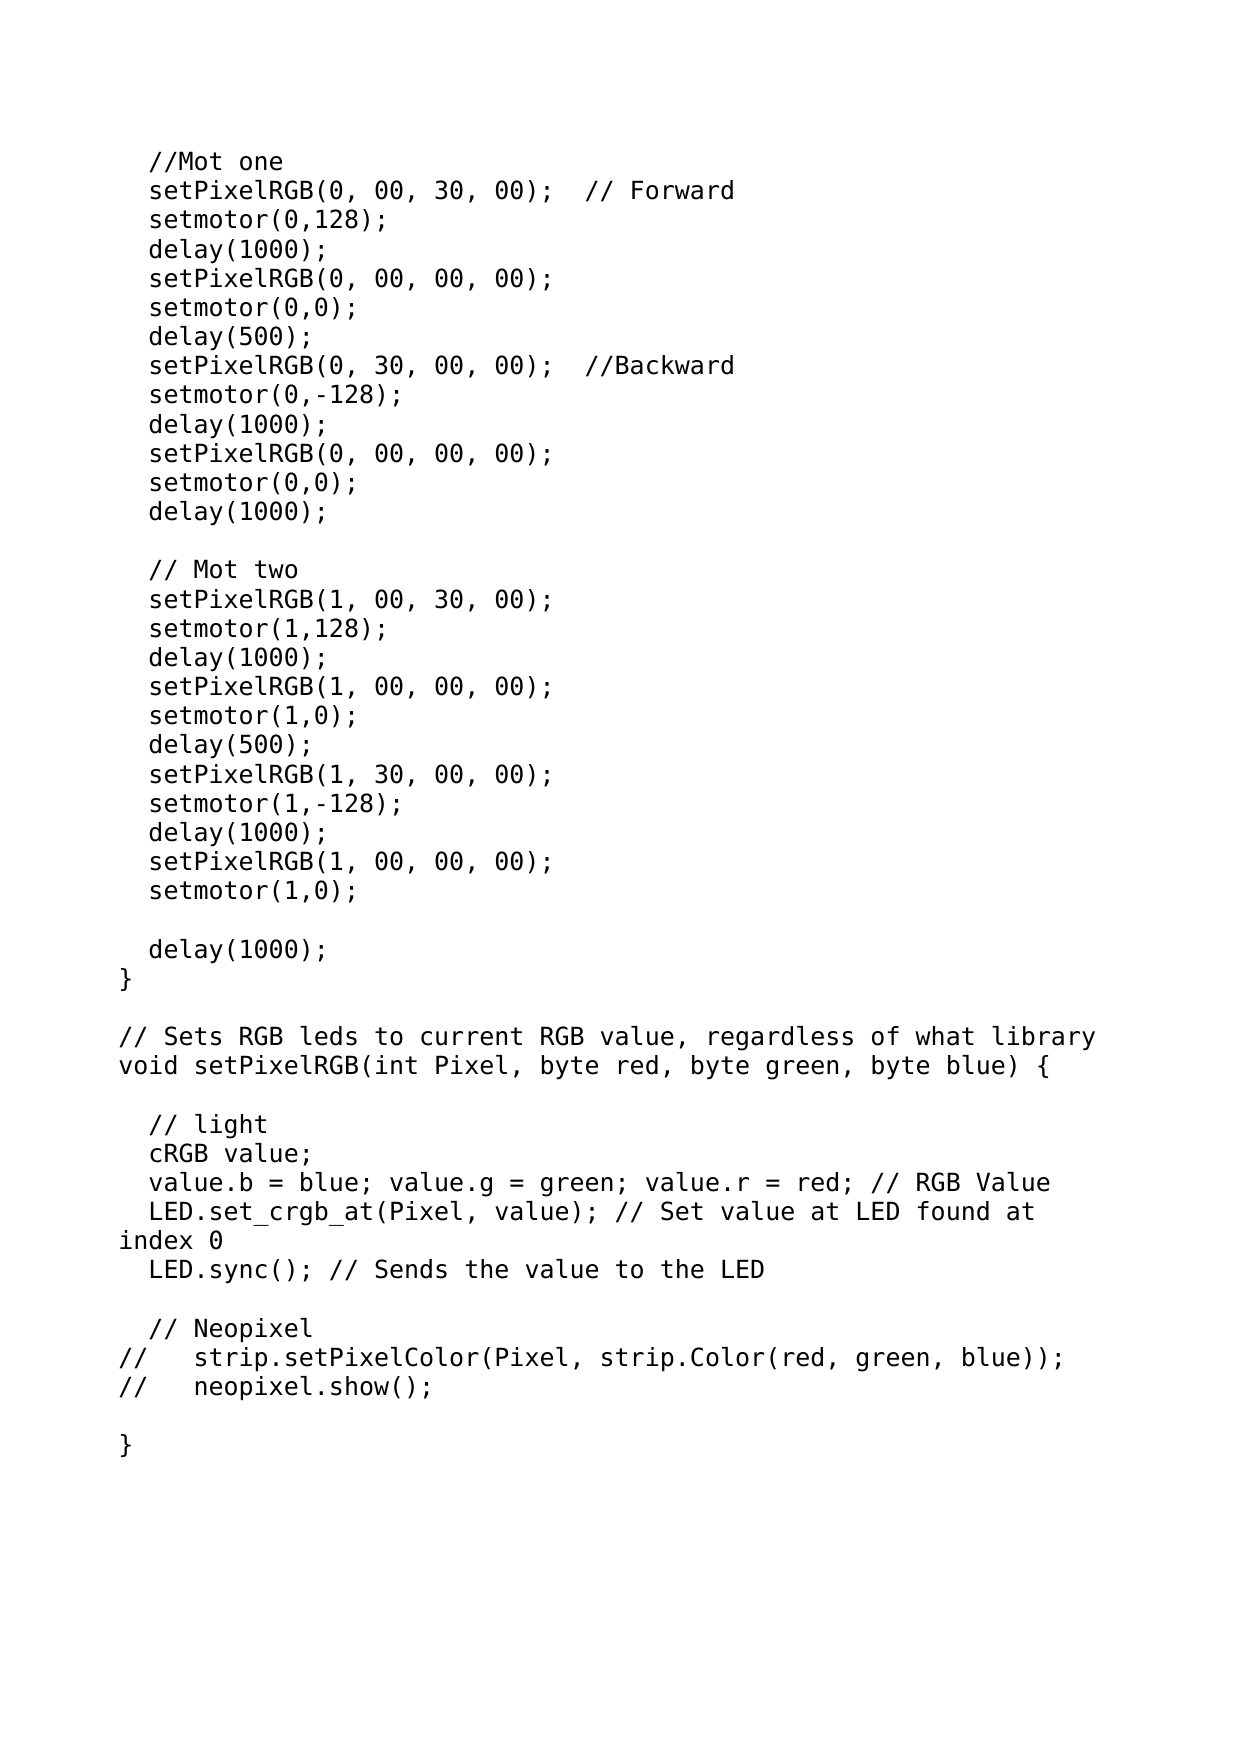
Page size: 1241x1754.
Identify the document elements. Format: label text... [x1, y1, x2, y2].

text //Mot one setPixelRGB(0, 00, 30, 00); // Forward setmotor(0,128); delay(1000); setPixelRGB(0, 00, 00, 00); setmotor(0,0); delay(500); setPixelRGB(0, 30, 00, 00); //Backward setmotor(0,-128); delay(1000); setPixelRGB(0, 00, 00, 00); setmotor(0,0); delay(1000); // Mot two setPixelRGB(1, 00, 30, 00); setmotor(1,128); delay(1000); setPixelRGB(1, 00, 00, 00); setmotor(1,0); delay(500); setPixelRGB(1, 30, 00, 00); setmotor(1,-128); delay(1000); setPixelRGB(1, 00, 00, 00); setmotor(1,0); delay(1000); } // Sets RGB leds to current RGB value, regardless of what library void setPixelRGB(int Pixel, byte red, byte green, byte blue) { // light cRGB value; value.b = blue; value.g = green; value.r = red; // RGB Value LED.set_crgb_at(Pixel, value); // Set value at LED found at index 0 LED.sync(); // Sends the value to the LED // Neopixel // strip.setPixelColor(Pixel, strip.Color(red, green, blue)); // neopixel.show(); } [118, 118, 1122, 1460]
